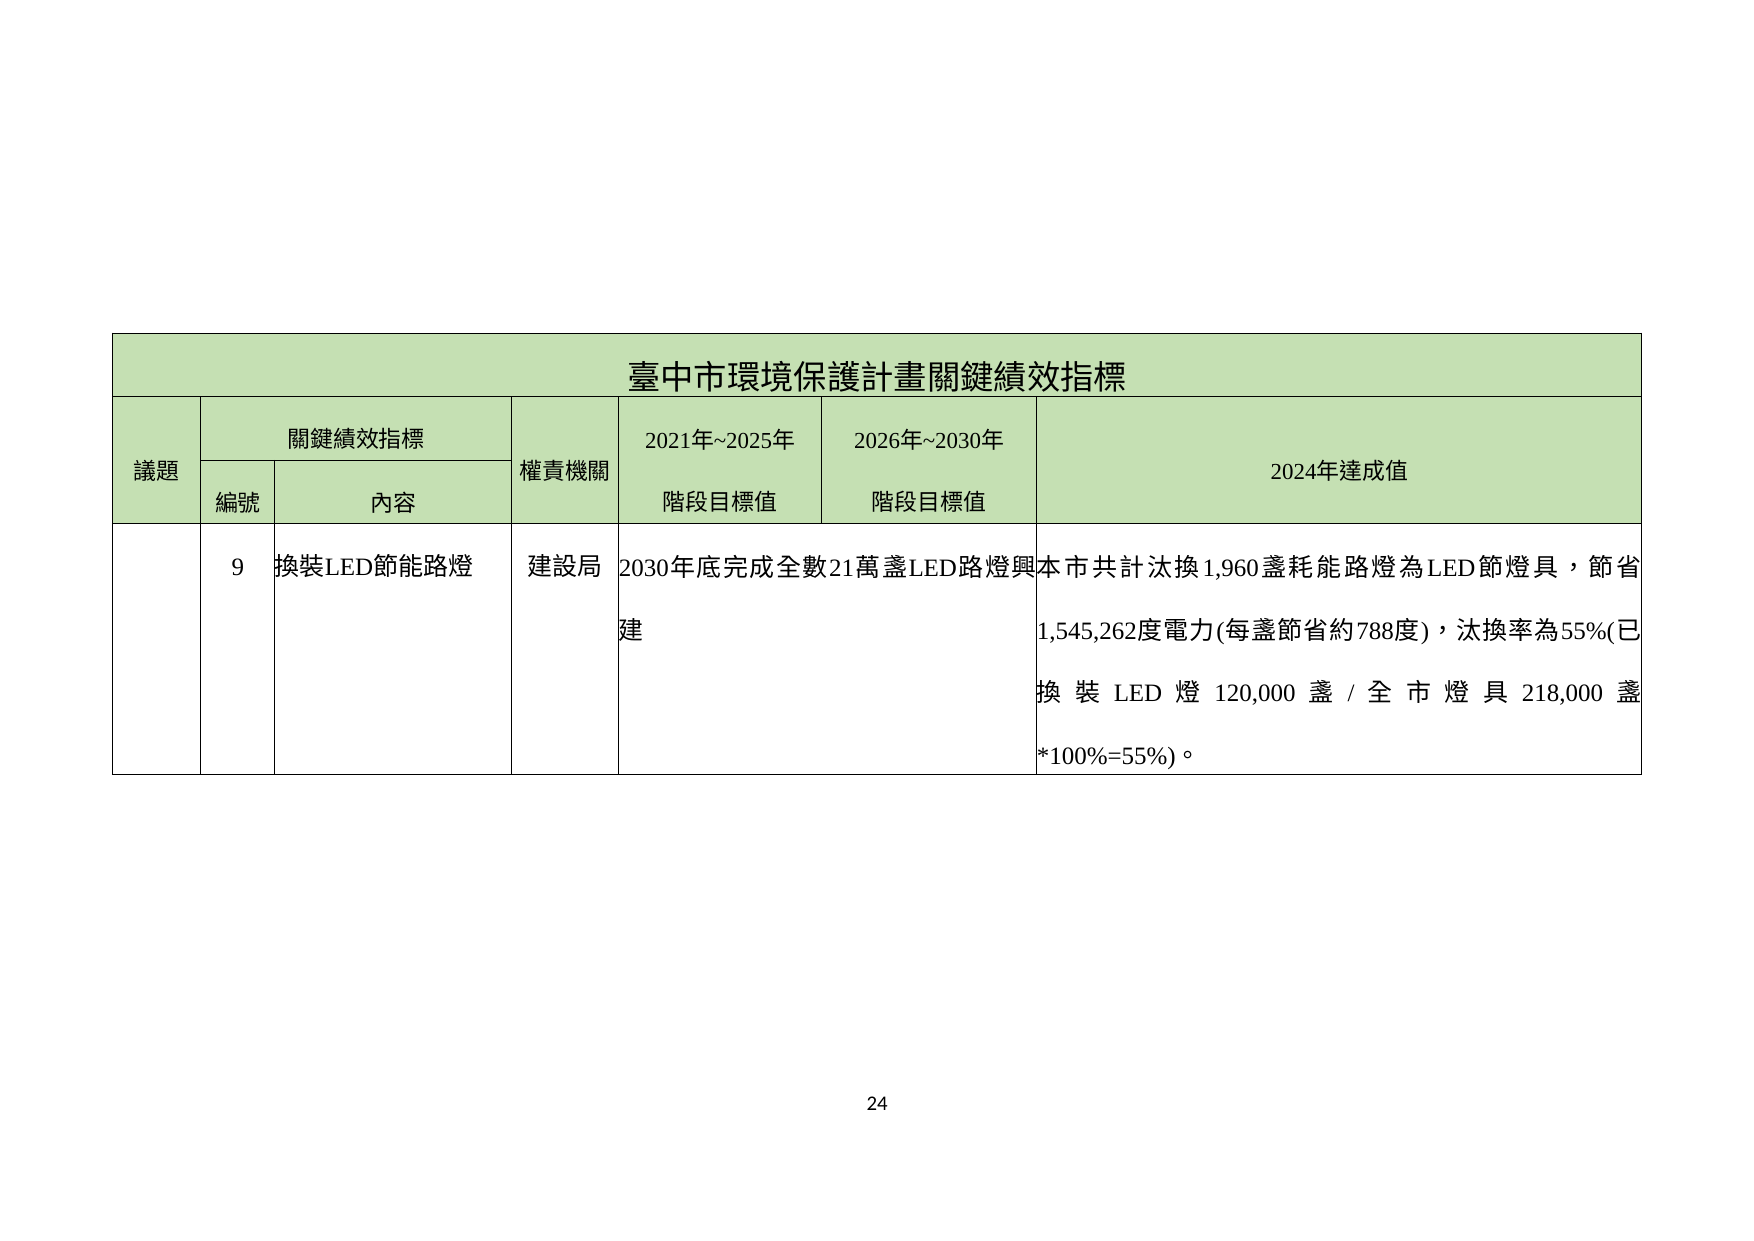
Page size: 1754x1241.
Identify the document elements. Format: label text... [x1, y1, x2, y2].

table_cell 換裝LED節能路燈 [275, 524, 511, 774]
table_cell 建設局 [512, 524, 618, 774]
table_cell 9 [201, 524, 274, 774]
table_cell 2026年~2030年 階段目標值 [822, 397, 1036, 523]
table_cell [113, 524, 200, 774]
table_cell 議題 [113, 397, 200, 523]
table_cell 2030年底完成全數21萬盞LED路燈興建 [619, 524, 1036, 774]
table_cell 2021年~2025年 階段目標值 [619, 397, 821, 523]
table_cell 內容 [275, 461, 511, 523]
table_cell 本市共計汰換1,960盞耗能路燈為LED節燈具，節省1,545,262度電力(每盞節省約788度)，汰換率為55%(已換裝LED燈120,000盞/全市燈具218,000盞*100%=55%)。 [1037, 524, 1641, 774]
table_header 臺中市環境保護計畫關鍵績效指標 [113, 334, 1641, 396]
table_cell 2024年達成值 [1037, 397, 1641, 523]
table_cell 關鍵績效指標 [201, 397, 511, 460]
table_cell 權責機關 [512, 397, 618, 523]
table_cell 編號 [201, 461, 274, 523]
